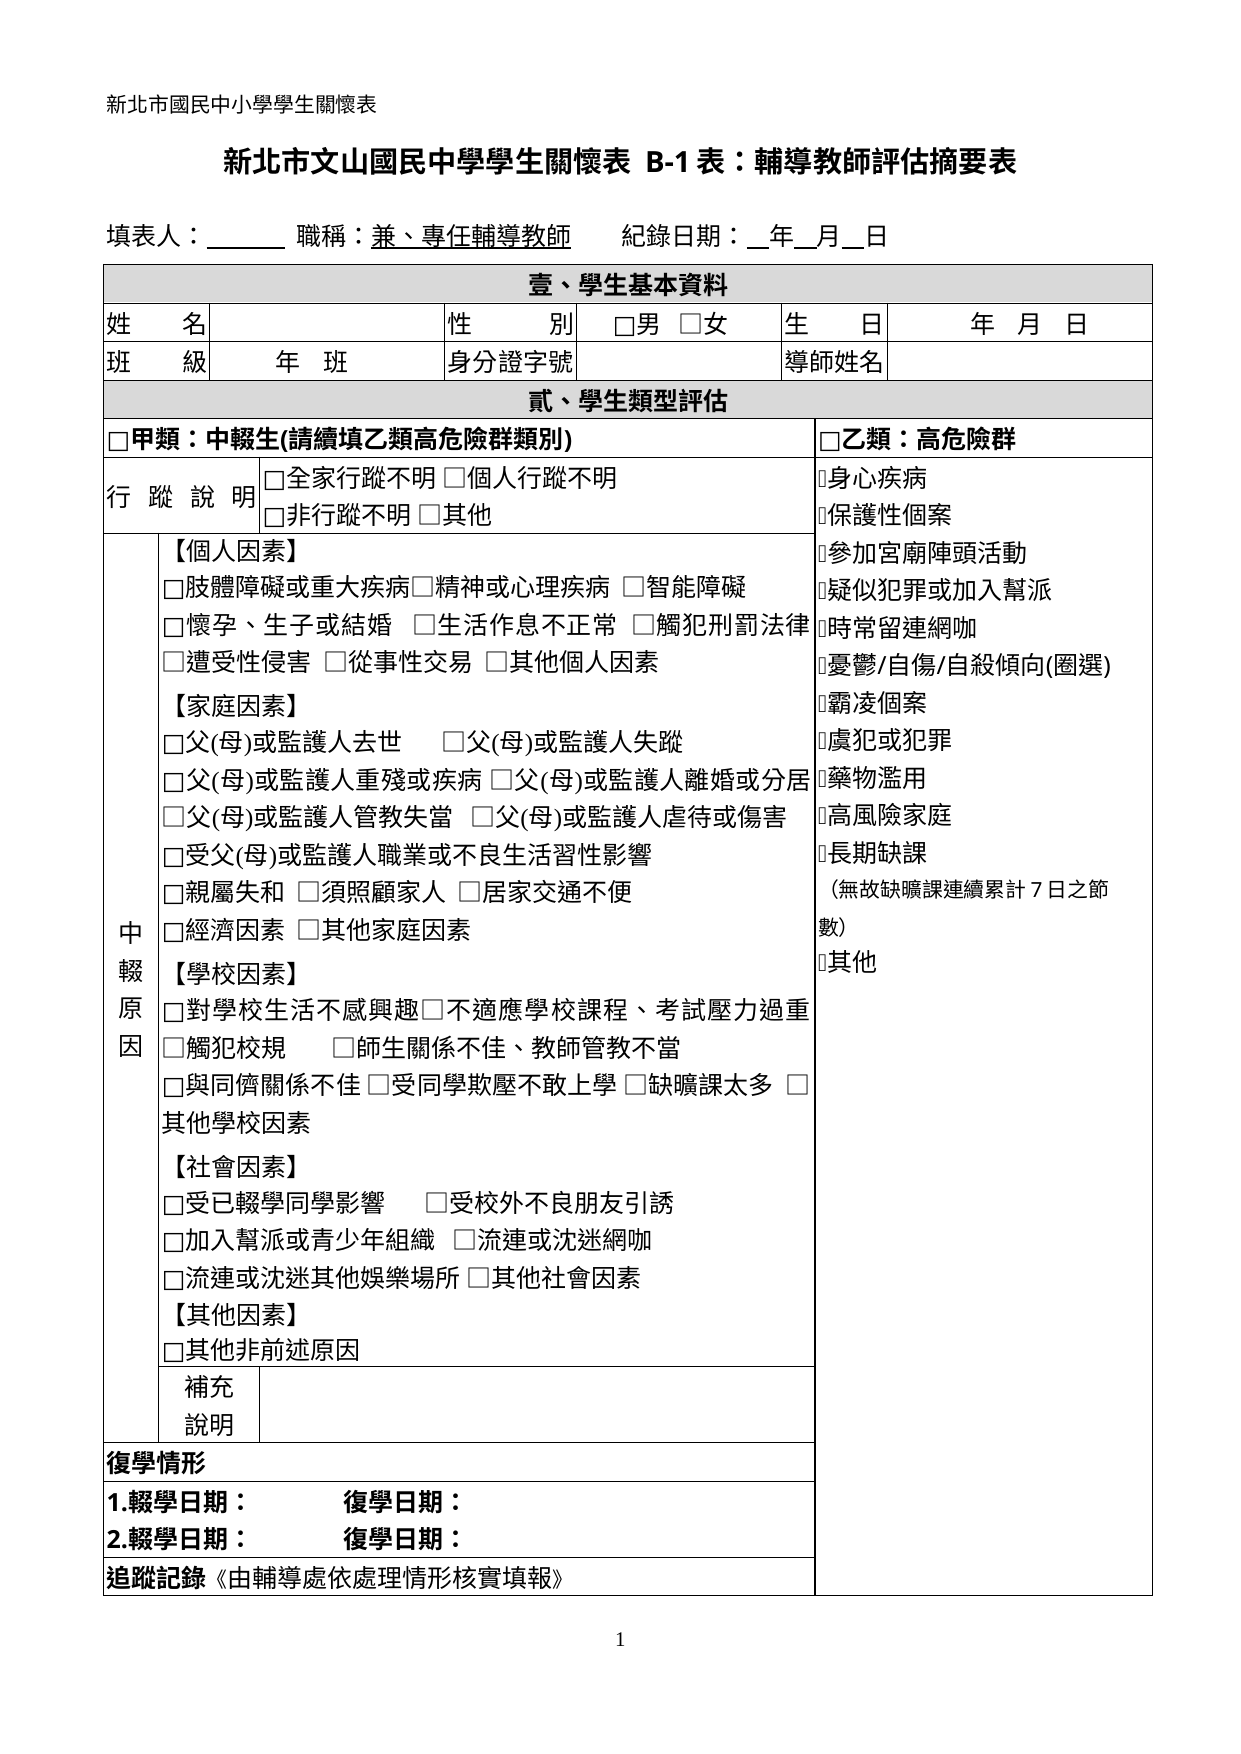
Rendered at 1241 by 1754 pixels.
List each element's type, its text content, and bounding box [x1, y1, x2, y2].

table_cell 性別 [445, 304, 576, 341]
table_cell [888, 342, 1152, 379]
table_cell 1.輟學日期： 復學日期： 2.輟學日期： 復學日期： [104, 1482, 814, 1557]
table_cell [577, 342, 781, 379]
table_cell □甲類：中輟生(請續填乙類高危險群類別) [104, 419, 814, 457]
table_cell 身分證字號 [445, 342, 576, 379]
table_cell 年 月 日 [888, 304, 1152, 341]
table_cell 追蹤記錄《由輔導處依處理情形核實填報》 [104, 1558, 814, 1595]
table_cell 導師姓名 [782, 342, 887, 379]
table_cell [210, 304, 444, 341]
text 新北市文山國民中學學生關懷表 B-1表：輔導教師評估摘要表 [106, 123, 1134, 198]
table_cell 補充 說明 [159, 1367, 259, 1442]
table_cell 身心疾病 保護性個案 參加宮廟陣頭活動 疑似犯罪或加入幫派 時常留連網咖 憂鬱/自傷/自殺傾向(圈選) 霸凌個案 虞犯或犯罪 藥物濫用 高風險家庭 長期缺課 （無故缺曠課連續累計7日之節數） 其他 [816, 458, 1152, 1595]
table_cell 班級 [104, 342, 209, 379]
table_cell □男 □女 [577, 304, 781, 341]
table_cell 復學情形 [104, 1443, 814, 1481]
table_cell [260, 1367, 814, 1442]
text 填表人： 職稱：兼、專任輔導教師 紀錄日期： 年 月 日 [106, 216, 1134, 253]
table_cell □全家行蹤不明 □個人行蹤不明 □非行蹤不明 □其他 [260, 458, 814, 533]
table_cell 貳、學生類型評估 [104, 381, 1152, 418]
table_cell □乙類：高危險群 [816, 419, 1152, 457]
table_cell 行蹤說明 [104, 458, 259, 533]
table_cell 生日 [782, 304, 887, 341]
table_cell 年 班 [210, 342, 444, 379]
table_header 壹、學生基本資料 [104, 265, 1152, 302]
table_cell 姓 名 [104, 304, 209, 341]
table_cell 【個人因素】 □肢體障礙或重大疾病□精神或心理疾病 □智能障礙 □懷孕、生子或結婚 □生活作息不正常 □觸犯刑罰法律 □遭受性侵害 □從事性交易 □其他個人因素 【家庭因素】 □父(母)或監護人去世 □父(母)或監護人失蹤 □父(母)或監護人重殘或疾病 □父(母)或監護人離婚或分居 □父(母)或監護人管教失當 □父(母)或監護人虐待或傷害 □受父(母)或監護人職業或不良生活習性影響 □親屬失和 □須照顧家人 □居家交通不便 □經濟因素 □其他家庭因素 【學校因素】 □對學校生活不感興趣□不適應學校課程、考試壓力過重 □觸犯校規 □師生關係不佳、教師管教不當 □與同儕關係不佳 □受同學欺壓不敢上學 □缺曠課太多 □其他學校因素 【社會因素】 □受已輟學同學影響 □受校外不良朋友引誘 □加入幫派或青少年組織 □流連或沈迷網咖 □流連或沈迷其他娛樂場所 □其他社會因素 【其他因素】 □其他非前述原因 [159, 534, 814, 1366]
table_cell 中輟原因 [104, 534, 158, 1442]
